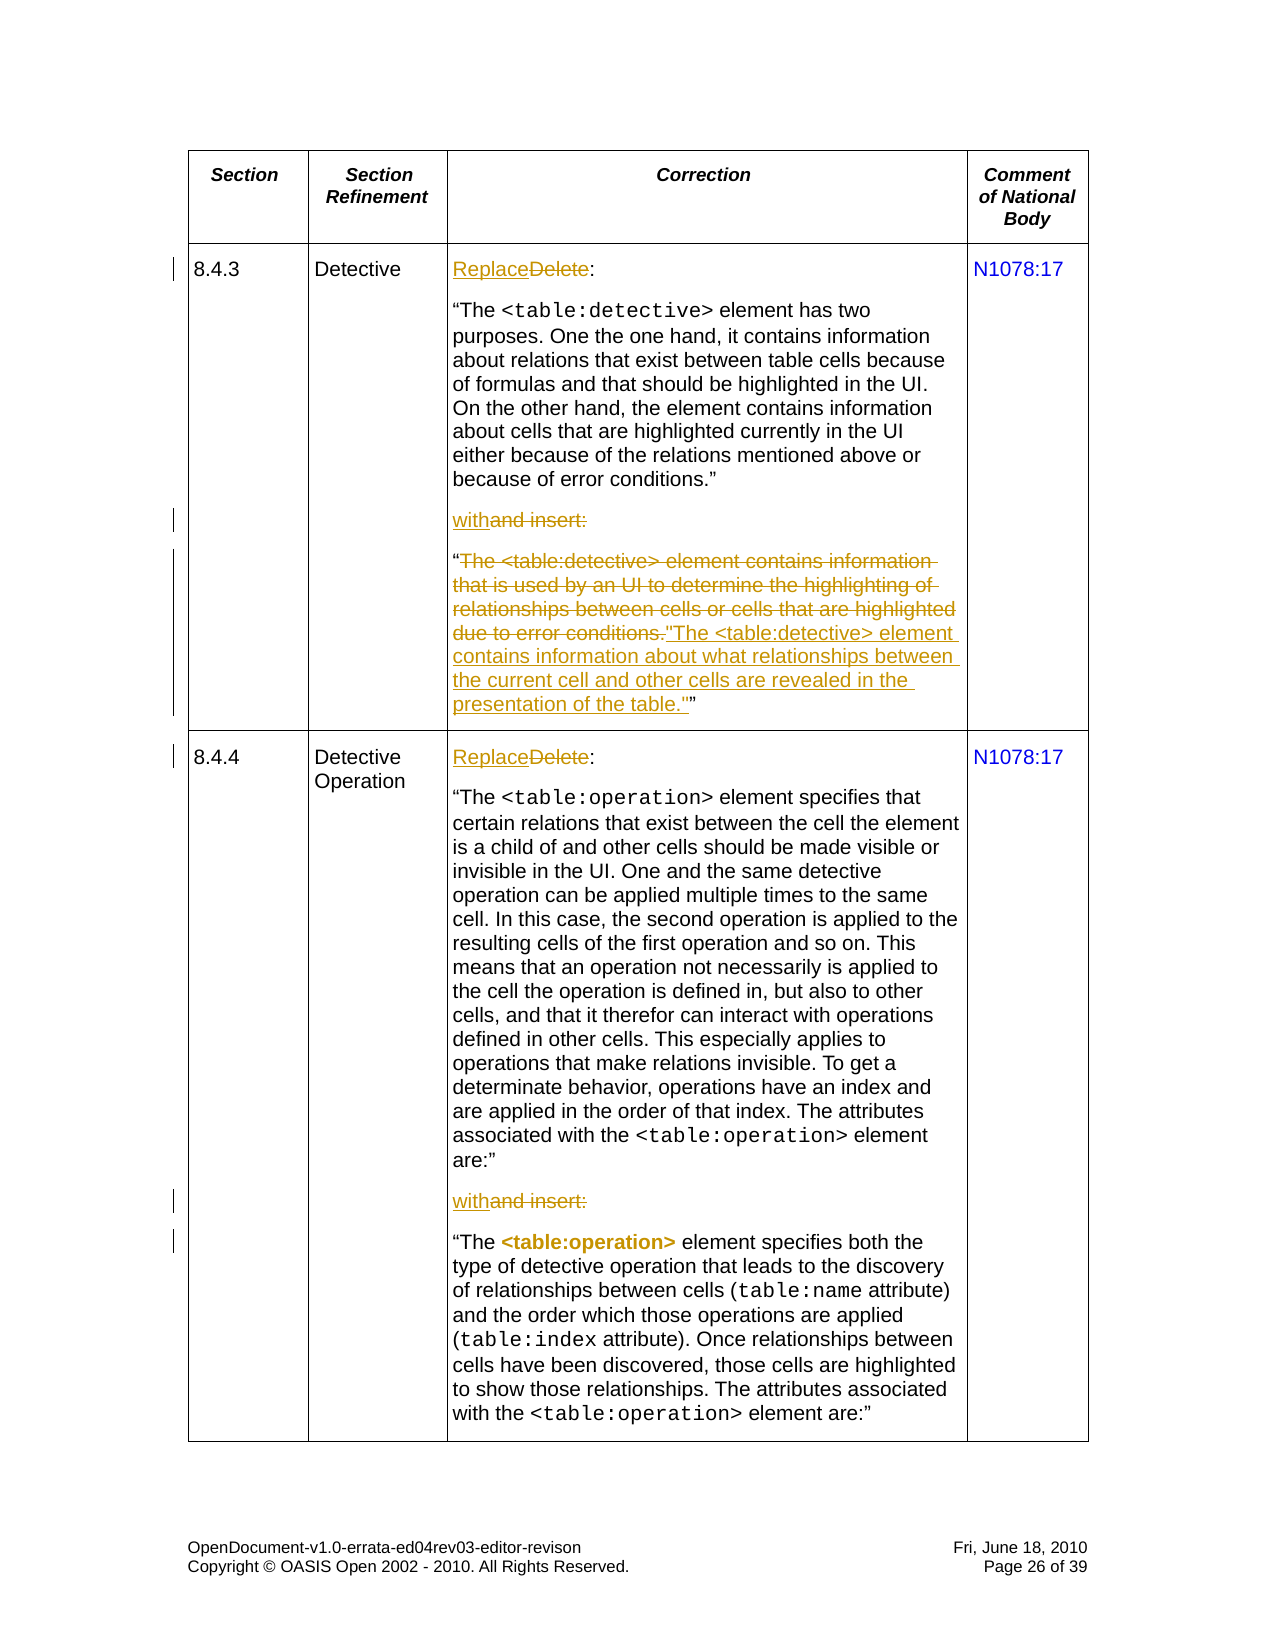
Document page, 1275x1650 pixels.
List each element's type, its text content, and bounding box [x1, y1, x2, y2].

table_header Comment of National Body [968, 151, 1088, 243]
table_header Correction [448, 151, 967, 243]
table_cell N1078:17 [968, 244, 1088, 730]
table_cell N1078:17 [968, 731, 1088, 1441]
table_header Section Refinement [309, 151, 447, 243]
table_cell 8.4.3 [189, 244, 308, 730]
table_cell Replace: “The <table:operation> element specifies that certain relations that exist between the cell the element is a child of and other cells should be made visible or invisible in the UI. One and the same detective operation can be applied multiple times to the same cell. In this case, the second operation is applied to the resulting cells of the first operation and so on. This means that an operation not necessarily is applied to the cell the operation is defined in, but also to other cells, and that it therefor can interact with operations defined in other cells. This especially applies to operations that make relations invisible. To get a determinate behavior, operations have an index and are applied in the order of that index. The attributes associated with the <table:operation> element are:” with “The <table:operation> element specifies both the type of detective operation that leads to the discovery of relationships between cells (table:name attribute) and the order which those operations are applied (table:index attribute). Once relationships between cells have been discovered, those cells are highlighted to show those relationships. The attributes associated with the <table:operation> element are:” [448, 731, 967, 1441]
table_cell 8.4.4 [189, 731, 308, 1441]
table_cell Replace: “The <table:detective> element has two purposes. One the one hand, it contains information about relations that exist between table cells because of formulas and that should be highlighted in the UI. On the other hand, the element contains information about cells that are highlighted currently in the UI either because of the relations mentioned above or because of error conditions.” with “"The <table:detective> element contains information about what relationships between the current cell and other cells are revealed in the presentation of the table."” [448, 244, 967, 730]
table_header Section [189, 151, 308, 243]
table_cell Detective [309, 244, 447, 730]
table_cell Detective Operation [309, 731, 447, 1441]
